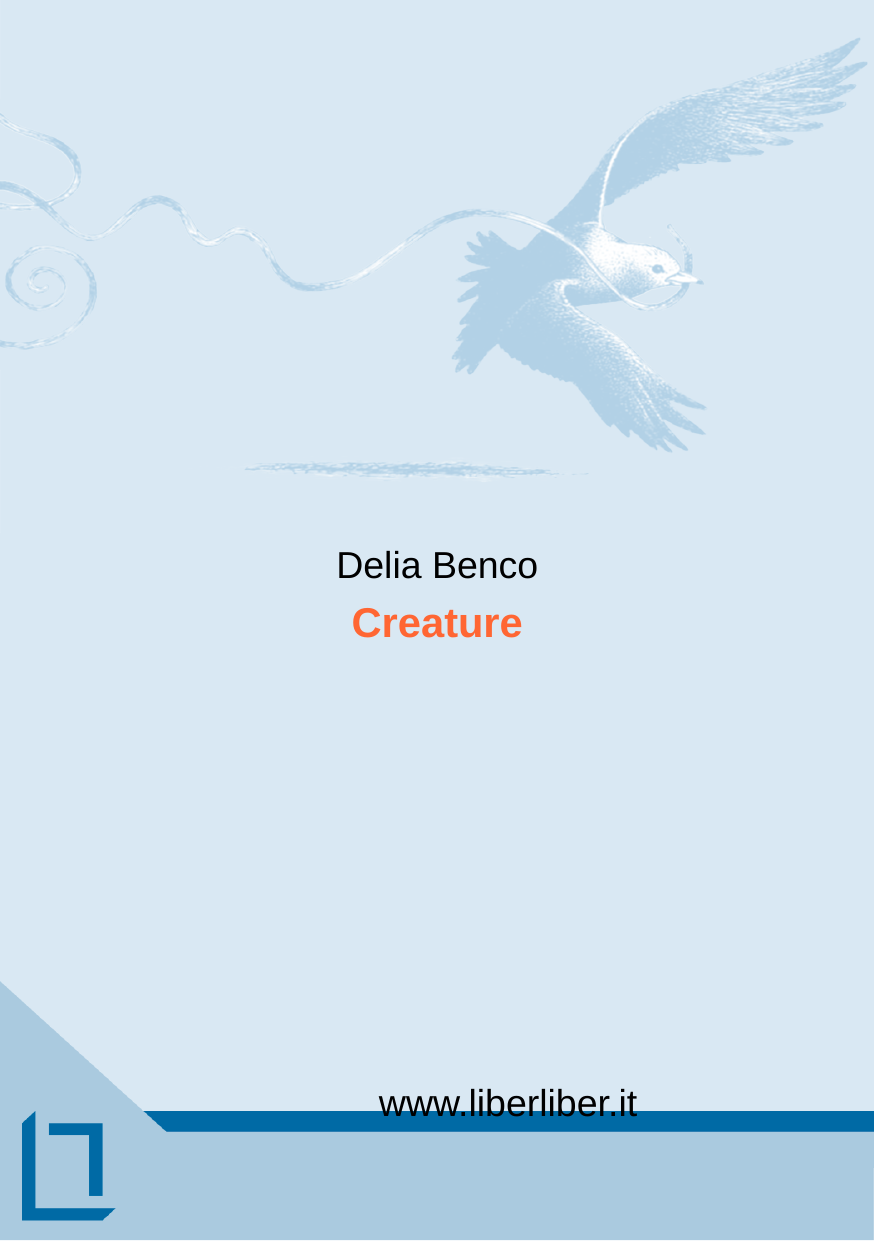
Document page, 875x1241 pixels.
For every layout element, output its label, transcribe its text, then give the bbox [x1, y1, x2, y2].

picture [0, 0, 874, 1241]
text Delia Benco [94, 543, 779, 586]
text www.liberliber.it [331, 1081, 685, 1124]
text Creature [94, 598, 779, 646]
